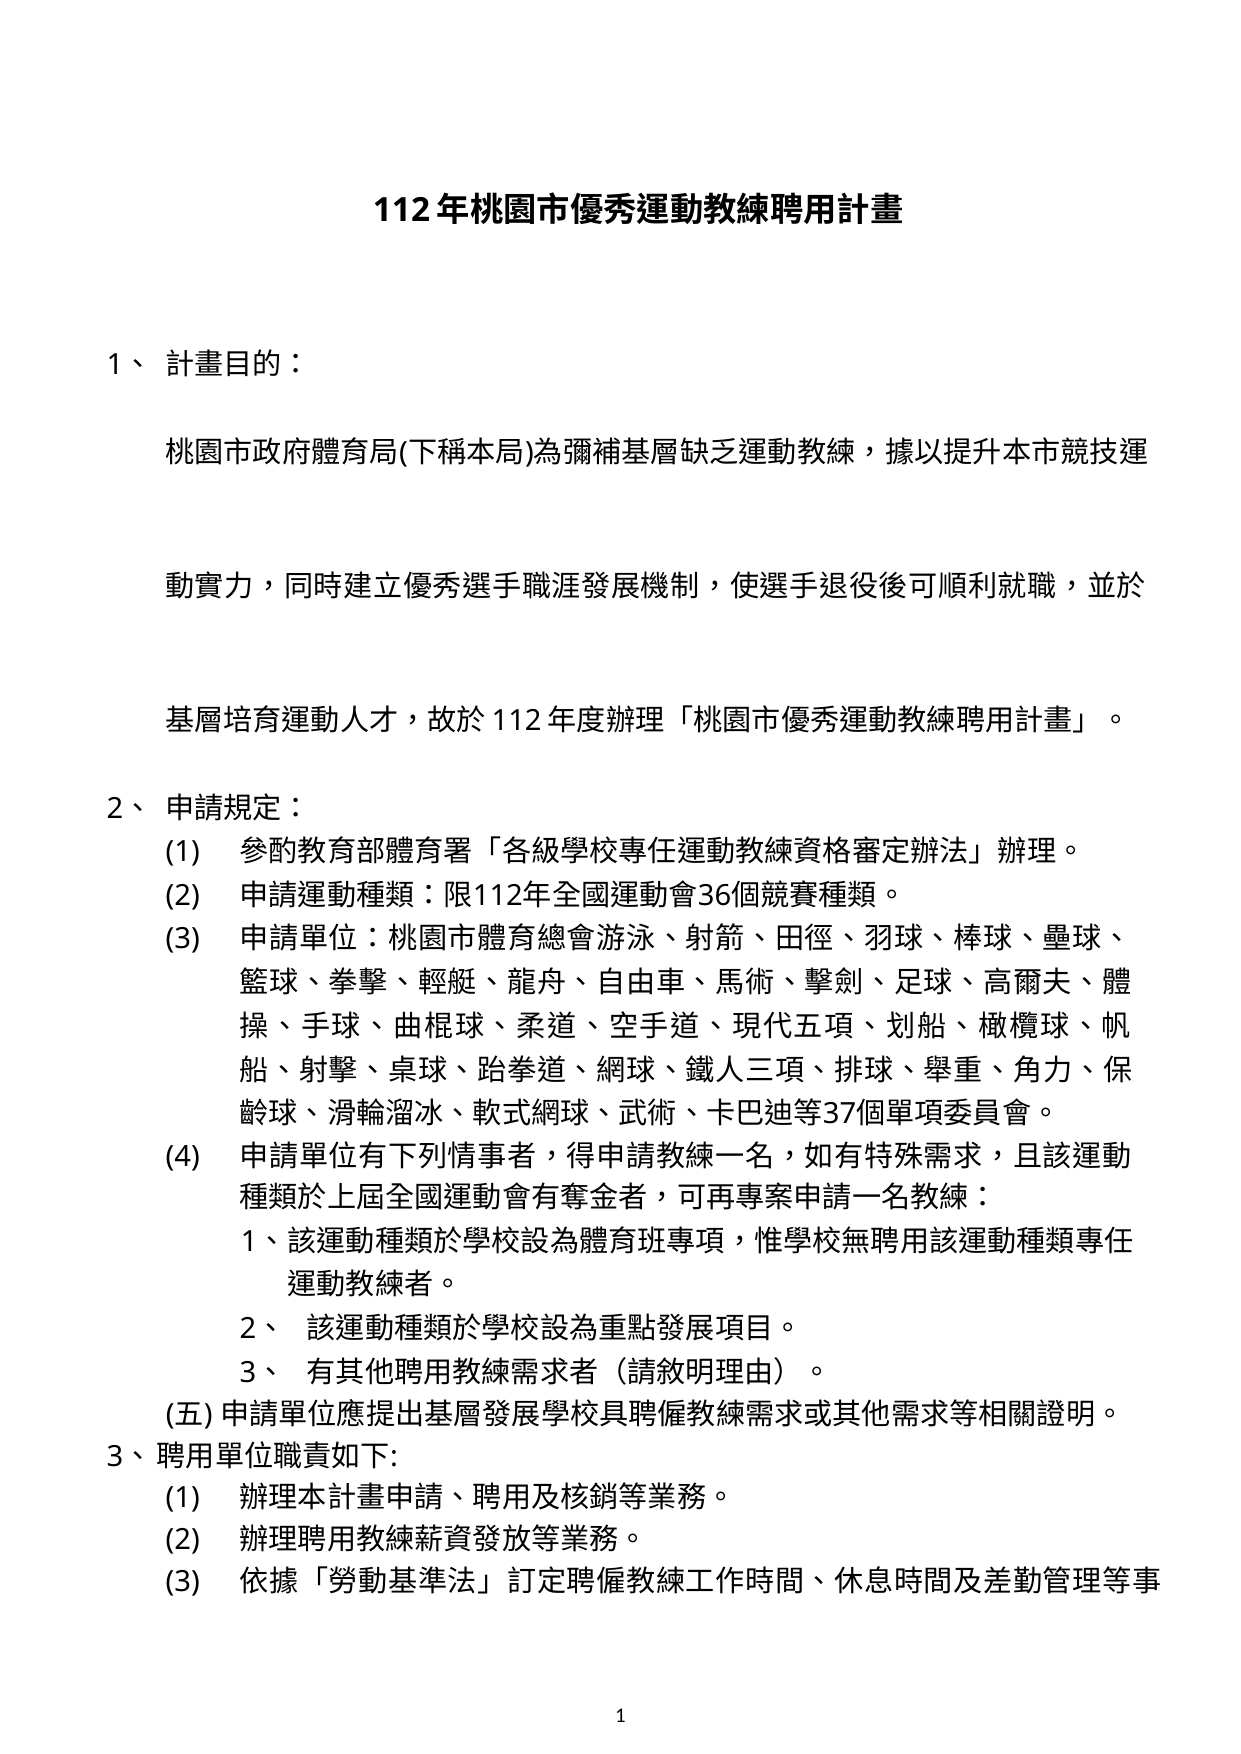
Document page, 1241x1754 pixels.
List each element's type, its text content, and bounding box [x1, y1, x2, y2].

list 申請運動種類：限112年全國運動會36個競賽種類。 [165, 870, 1134, 914]
list 申請規定： [106, 785, 1134, 826]
list 辦理聘用教練薪資發放等業務。 [165, 1516, 1164, 1558]
list 計畫目的： [106, 341, 1134, 383]
text 桃園市政府體育局(下稱本局)為彌補基層缺乏運動教練，據以提升本市競技運動實力，同時建立優秀選手職涯發展機制，使選手退役後可順利就職，並於基層培育運動人才，故於112年度辦理「桃園市優秀運動教練聘用計畫」。 [165, 383, 1149, 785]
text (五) 申請單位應提出基層發展學校具聘僱教練需求或其他需求等相關證明。 [166, 1391, 1164, 1433]
list 依據「勞動基準法」訂定聘僱教練工作時間、休息時間及差勤管理等事宜。 [165, 1558, 1164, 1599]
list 辦理本計畫申請、聘用及核銷等業務。 [165, 1474, 1164, 1516]
list 該運動種類於學校設為重點發展項目。 [156, 1303, 1134, 1347]
list 該運動種類於學校設為體育班專項，惟學校無聘用該運動種類專任運動教練者。 [241, 1216, 1134, 1303]
list 申請單位：桃園市體育總會游泳、射箭、田徑、羽球、棒球、壘球、籃球、拳擊、輕艇、龍舟、自由車、馬術、擊劍、足球、高爾夫、體操、手球、曲棍球、柔道、空手道、現代五項、划船、橄欖球、帆船、射擊、桌球、跆拳道、網球、鐵人三項、排球、舉重、角力、保齡球、滑輪溜冰、軟式網球、武術、卡巴迪等37個單項委員會。 [165, 914, 1134, 1133]
list 聘用單位職責如下: [106, 1433, 1164, 1474]
list 申請單位有下列情事者，得申請教練一名，如有特殊需求，且該運動種類於上屆全國運動會有奪金者，可再專案申請一名教練： [165, 1133, 1134, 1216]
text 112年桃園市優秀運動教練聘用計畫 [106, 140, 1169, 274]
list 參酌教育部體育署「各級學校專任運動教練資格審定辦法」辦理。 [165, 826, 1164, 870]
list 有其他聘用教練需求者（請敘明理由）。 [156, 1347, 1134, 1391]
